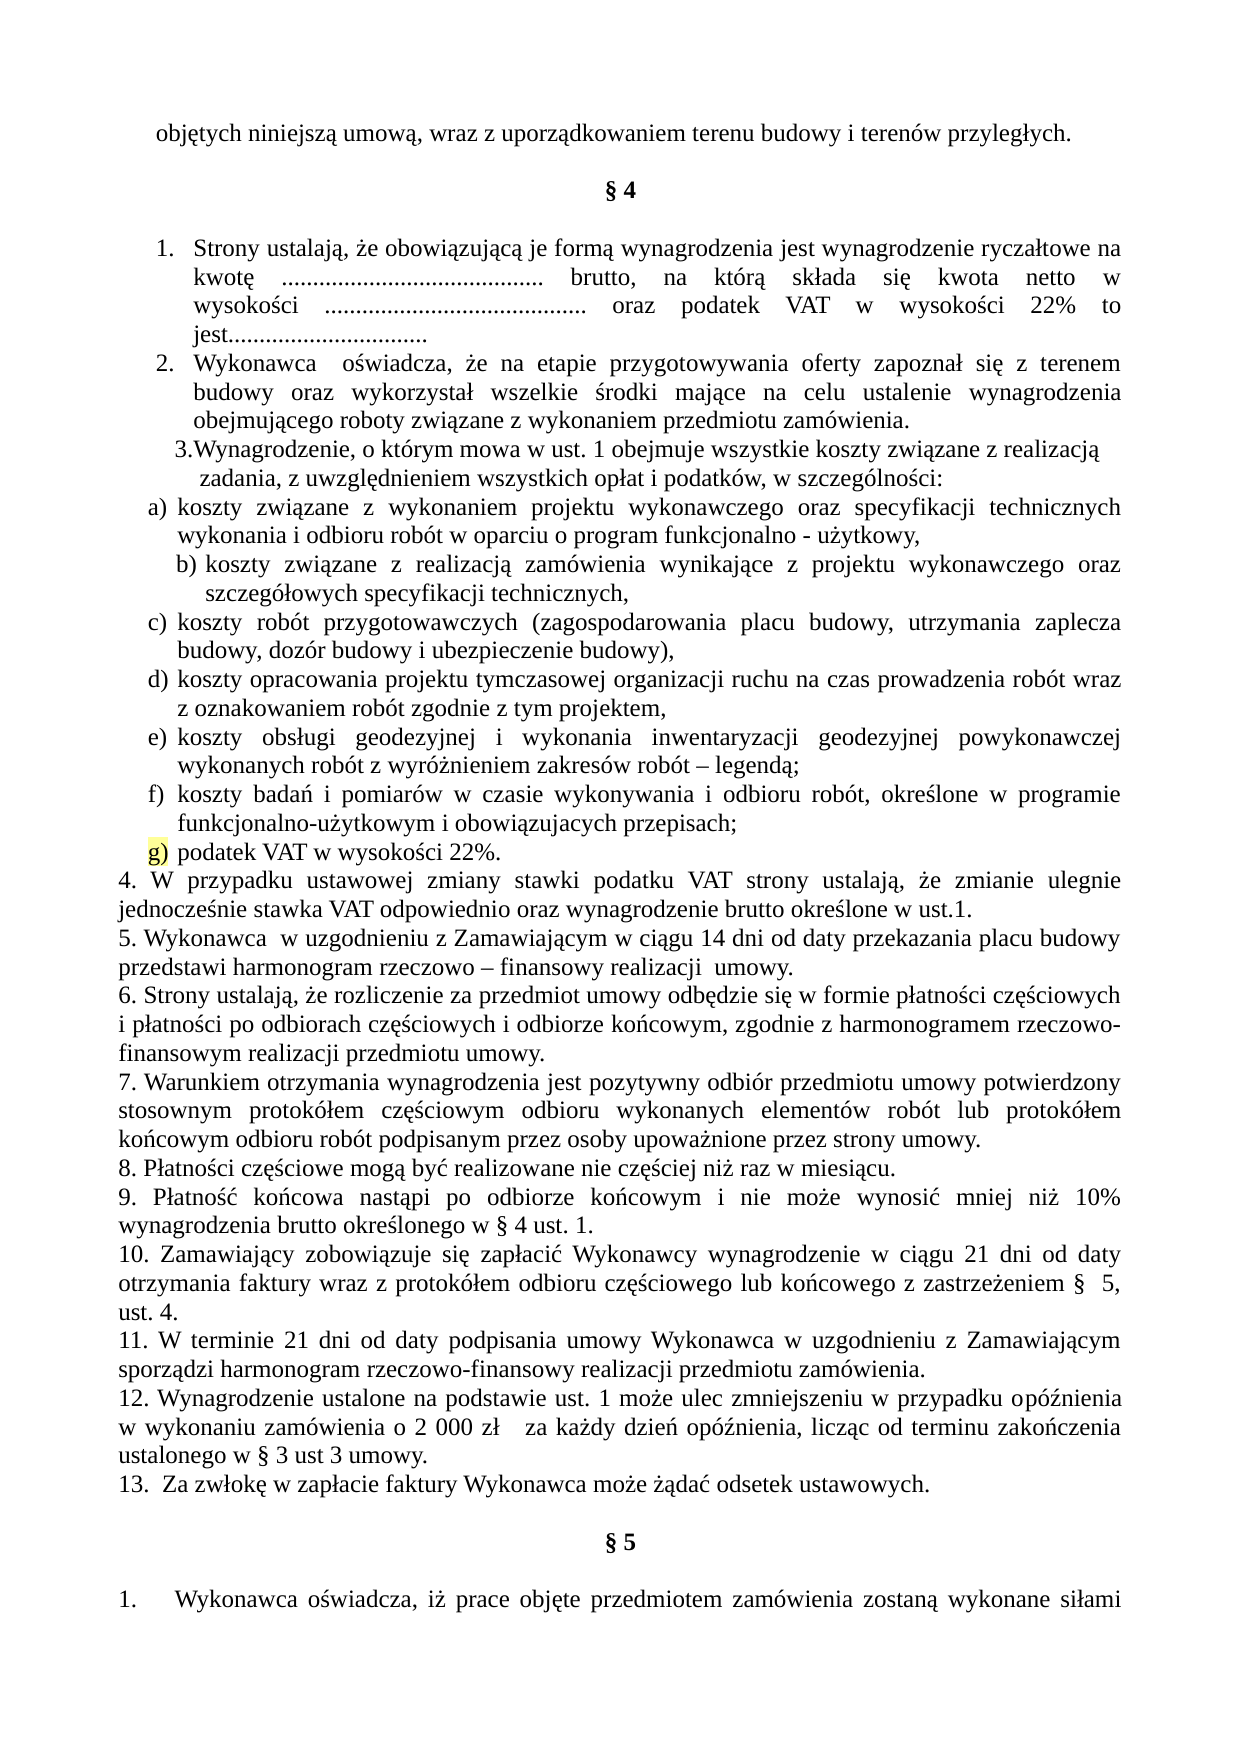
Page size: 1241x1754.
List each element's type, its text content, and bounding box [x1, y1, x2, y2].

list Wykonawca oświadcza, iż prace objęte przedmiotem zamówienia zostaną wykonane siłami [118, 1584, 1122, 1613]
text 4. W przypadku ustawowej zmiany stawki podatku VAT strony ustalają, że zmianie ulegnie jednocześnie stawka VAT odpowiednio oraz wynagrodzenie brutto określone w ust.1. [118, 866, 1122, 923]
list koszty badań i pomiarów w czasie wykonywania i odbioru robót, określone w programie funkcjonalno-użytkowym i obowiązujacych przepisach; [148, 779, 1122, 837]
text 12. Wynagrodzenie ustalone na podstawie ust. 1 może ulec zmniejszeniu w przypadku opóźnienia w wykonaniu zamówienia o 2 000 zł za każdy dzień opóźnienia, licząc od terminu zakończenia ustalonego w § 3 ust 3 umowy. [118, 1383, 1122, 1469]
list Strony ustalają, że obowiązującą je formą wynagrodzenia jest wynagrodzenie ryczałtowe na kwotę .......................................... brutto, na którą składa się kwota netto w wysokości .......................................... oraz podatek VAT w wysokości 22% to jest................................ [156, 233, 1122, 348]
text 8. Płatności częściowe mogą być realizowane nie częściej niż raz w miesiącu. [118, 1153, 1122, 1182]
text § 4 [118, 176, 1122, 204]
list koszty związane z realizacją zamówienia wynikające z projektu wykonawczego oraz szczegółowych specyfikacji technicznych, [176, 549, 1122, 607]
text 3.Wynagrodzenie, o którym mowa w ust. 1 obejmuje wszystkie koszty związane z realizacją [118, 434, 1122, 463]
text 7. Warunkiem otrzymania wynagrodzenia jest pozytywny odbiór przedmiotu umowy potwierdzony stosownym protokółem częściowym odbioru wykonanych elementów robót lub protokółem końcowym odbioru robót podpisanym przez osoby upoważnione przez strony umowy. [118, 1067, 1122, 1153]
list podatek VAT w wysokości 22%. [148, 837, 1122, 866]
text 9. Płatność końcowa nastąpi po odbiorze końcowym i nie może wynosić mniej niż 10% wynagrodzenia brutto określonego w § 4 ust. 1. [118, 1182, 1122, 1239]
list koszty robót przygotowawczych (zagospodarowania placu budowy, utrzymania zaplecza budowy, dozór budowy i ubezpieczenie budowy), [148, 607, 1122, 664]
text § 5 [118, 1527, 1122, 1556]
list objętych niniejszą umową, wraz z uporządkowaniem terenu budowy i terenów przyległych. [118, 118, 1122, 147]
list koszty opracowania projektu tymczasowej organizacji ruchu na czas prowadzenia robót wraz z oznakowaniem robót zgodnie z tym projektem, [148, 664, 1122, 722]
list koszty związane z wykonaniem projektu wykonawczego oraz specyfikacji technicznych wykonania i odbioru robót w oparciu o program funkcjonalno - użytkowy, [148, 492, 1122, 549]
text 6. Strony ustalają, że rozliczenie za przedmiot umowy odbędzie się w formie płatności częściowych i płatności po odbiorach częściowych i odbiorze końcowym, zgodnie z harmonogramem rzeczowo-finansowym realizacji przedmiotu umowy. [118, 981, 1122, 1067]
text 5. Wykonawca w uzgodnieniu z Zamawiającym w ciągu 14 dni od daty przekazania placu budowy przedstawi harmonogram rzeczowo – finansowy realizacji umowy. [118, 923, 1122, 981]
list koszty obsługi geodezyjnej i wykonania inwentaryzacji geodezyjnej powykonawczej wykonanych robót z wyróżnieniem zakresów robót – legendą; [148, 722, 1122, 779]
list Wykonawca oświadcza, że na etapie przygotowywania oferty zapoznał się z terenem budowy oraz wykorzystał wszelkie środki mające na celu ustalenie wynagrodzenia obejmującego roboty związane z wykonaniem przedmiotu zamówienia. [156, 348, 1122, 434]
text zadania, z uwzględnieniem wszystkich opłat i podatków, w szczególności: [118, 463, 1122, 492]
text 10. Zamawiający zobowiązuje się zapłacić Wykonawcy wynagrodzenie w ciągu 21 dni od daty otrzymania faktury wraz z protokółem odbioru częściowego lub końcowego z zastrzeżeniem § 5, ust. 4. [118, 1239, 1122, 1326]
text 11. W terminie 21 dni od daty podpisania umowy Wykonawca w uzgodnieniu z Zamawiającym sporządzi harmonogram rzeczowo-finansowy realizacji przedmiotu zamówienia. [118, 1326, 1122, 1383]
text 13. Za zwłokę w zapłacie faktury Wykonawca może żądać odsetek ustawowych. [118, 1469, 1122, 1498]
